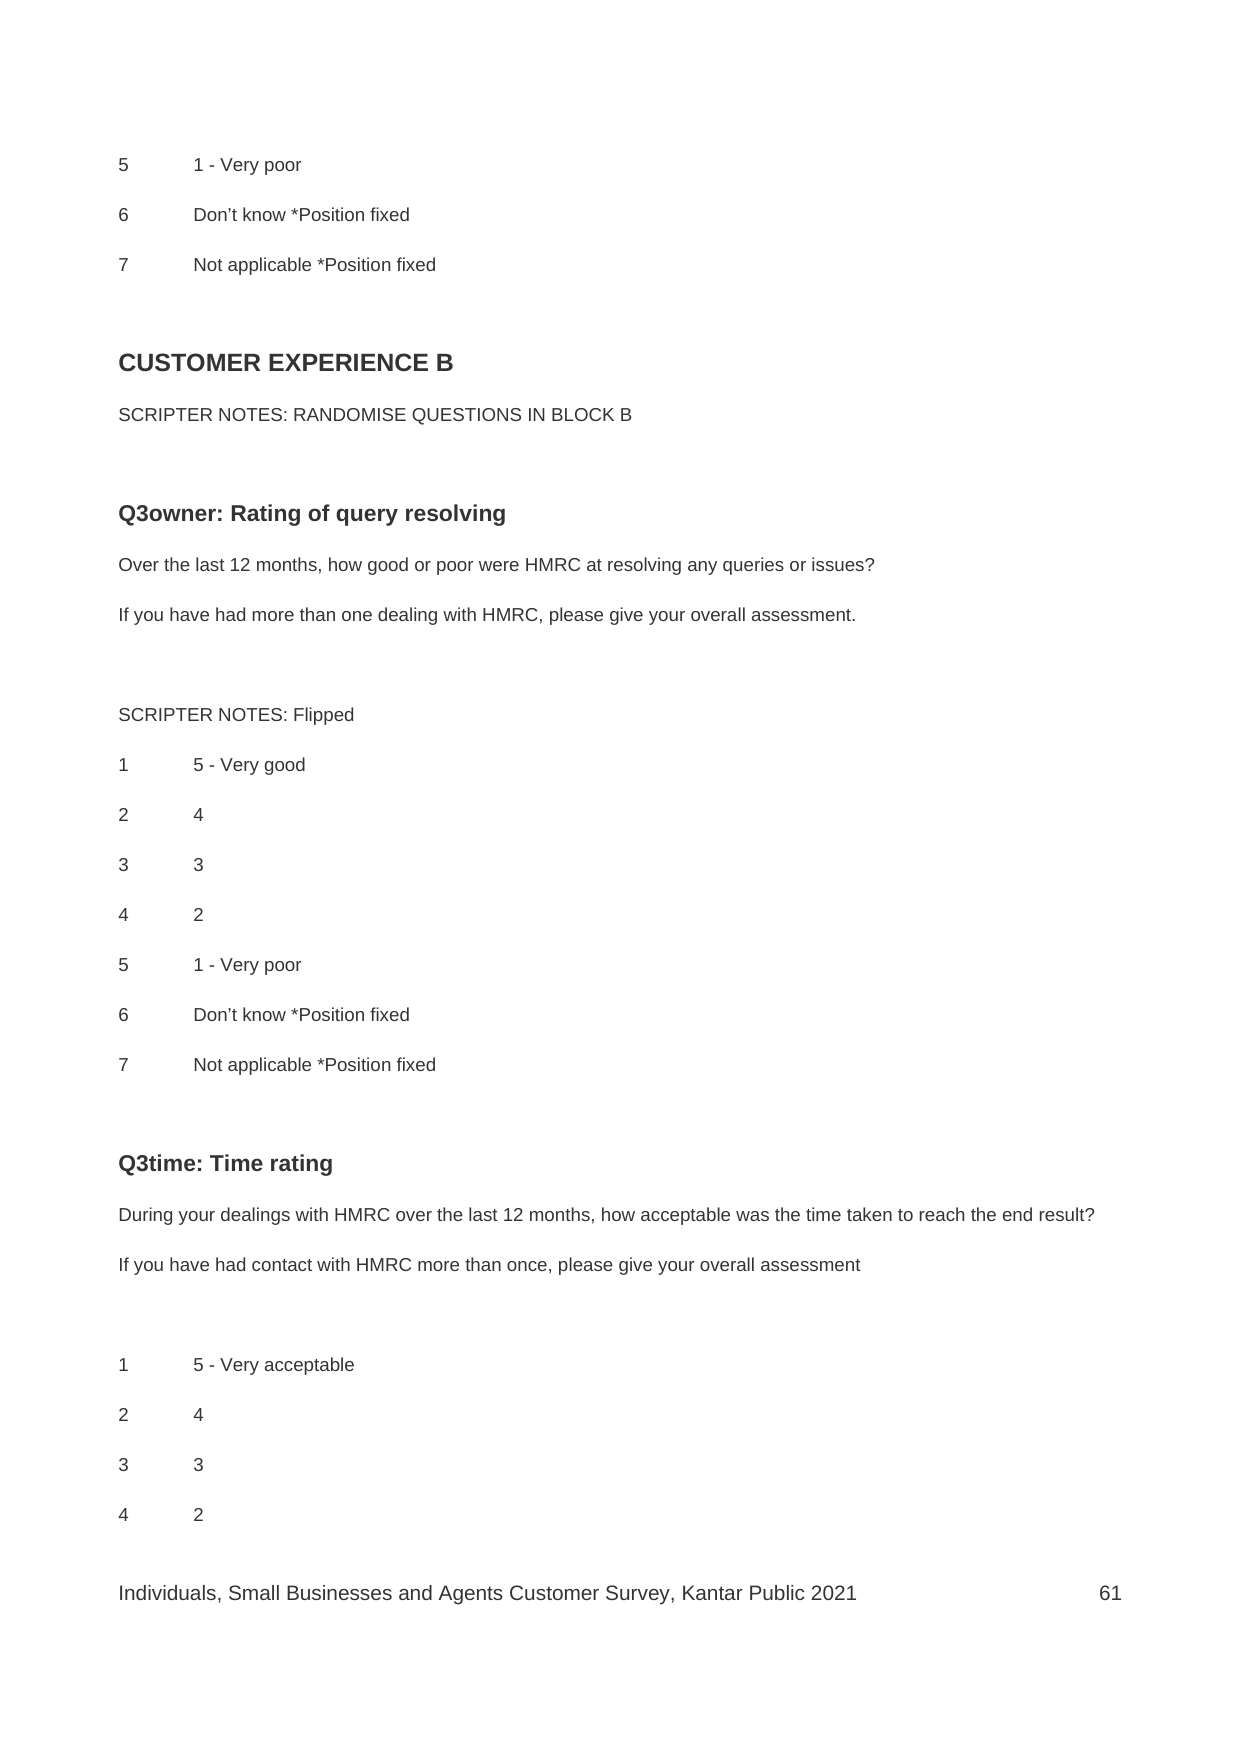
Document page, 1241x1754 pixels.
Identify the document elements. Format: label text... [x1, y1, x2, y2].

text 3 3 [118, 1448, 1122, 1477]
text 6 Don’t know *Position fixed [118, 998, 1122, 1027]
text SCRIPTER NOTES: Flipped [118, 698, 1122, 727]
text 4 2 [118, 1498, 1122, 1527]
text Q3owner: Rating of query resolving [118, 498, 1122, 527]
text If you have had more than one dealing with HMRC, please give your overall assessment. [118, 598, 1122, 627]
text Over the last 12 months, how good or poor were HMRC at resolving any queries or issues? [118, 548, 1122, 577]
text SCRIPTER NOTES: RANDOMISE QUESTIONS IN BLOCK B [118, 398, 1122, 427]
text 2 4 [118, 1398, 1122, 1427]
text 1 5 - Very good [118, 748, 1122, 777]
text 3 3 [118, 848, 1122, 877]
text CUSTOMER EXPERIENCE B [118, 348, 1122, 377]
text 6 Don’t know *Position fixed [118, 198, 1122, 227]
text 2 4 [118, 798, 1122, 827]
text 5 1 - Very poor [118, 148, 1122, 177]
text Q3time: Time rating [118, 1148, 1122, 1177]
text 4 2 [118, 898, 1122, 927]
text 7 Not applicable *Position fixed [118, 248, 1122, 277]
text 7 Not applicable *Position fixed [118, 1048, 1122, 1077]
text 1 5 - Very acceptable [118, 1348, 1122, 1377]
text 5 1 - Very poor [118, 948, 1122, 977]
text If you have had contact with HMRC more than once, please give your overall assessment [118, 1248, 1122, 1277]
text During your dealings with HMRC over the last 12 months, how acceptable was the time taken to reach the end result? [118, 1198, 1122, 1227]
